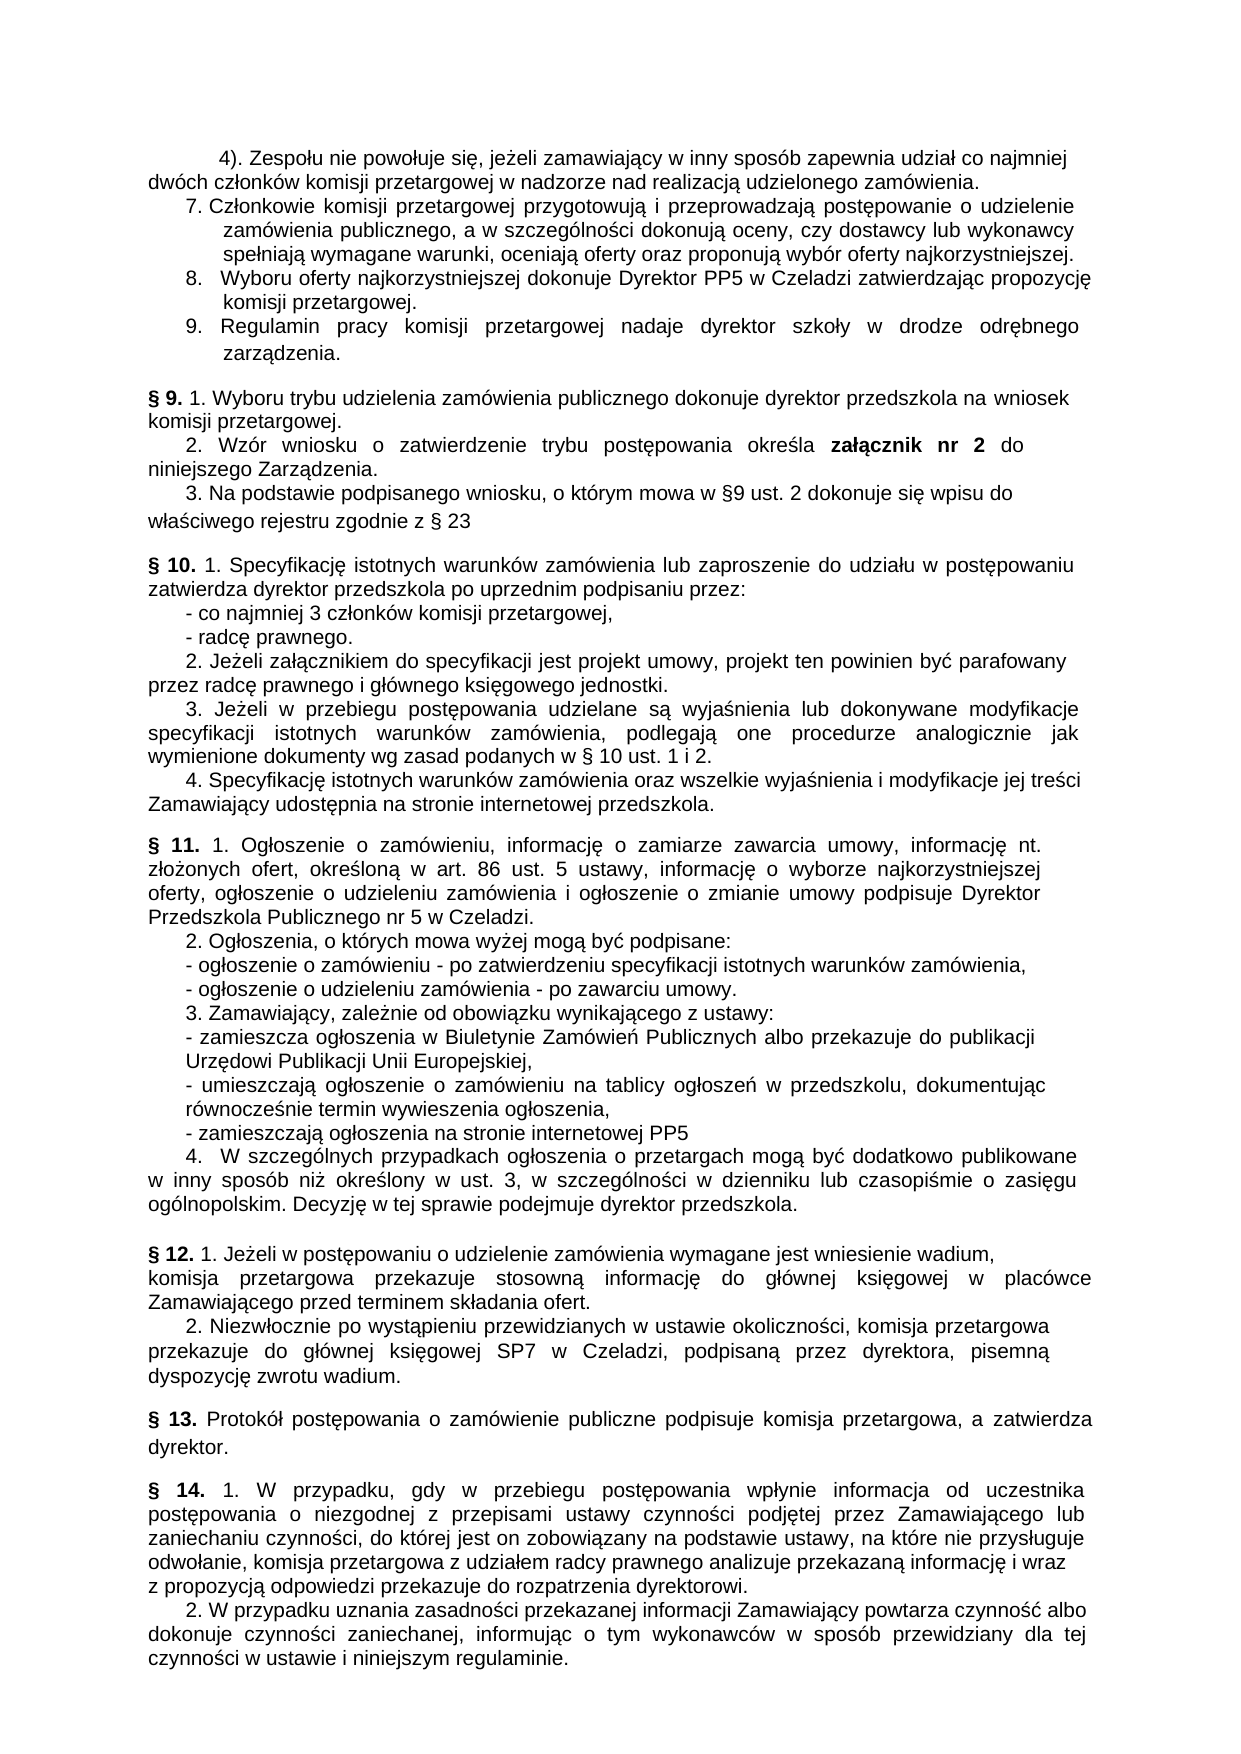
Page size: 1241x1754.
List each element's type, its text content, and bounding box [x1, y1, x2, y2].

list Wyboru oferty najkorzystniejszej dokonuje Dyrektor PP5 w Czeladzi zatwierdzając propozycję komisji przetargowej. [185, 266, 1092, 314]
text 4. Specyfikację istotnych warunków zamówienia oraz wszelkie wyjaśnienia i modyfikacje jej treści Zamawiający udostępnia na stronie internetowej przedszkola. [148, 768, 1082, 816]
text komisja przetargowa przekazuje stosowną informację do głównej księgowej w placówce Zamawiającego przed terminem składania ofert. [148, 1266, 1092, 1314]
list Członkowie komisji przetargowej przygotowują i przeprowadzają postępowanie o udzielenie zamówienia publicznego, a w szczególności dokonują oceny, czy dostawcy lub wykonawcy spełniają wymagane warunki, oceniają oferty oraz proponują wybór oferty najkorzystniejszej. [185, 194, 1076, 266]
text 3. Jeżeli w przebiegu postępowania udzielane są wyjaśnienia lub dokonywane modyfikacje specyfikacji istotnych warunków zamówienia, podlegają one procedurze analogicznie jak wymienione dokumenty wg zasad podanych w § 10 ust. 1 i 2. [148, 696, 1080, 768]
text § 9. 1. Wyboru trybu udzielenia zamówienia publicznego dokonuje dyrektor przedszkola na wniosek komisji przetargowej. [148, 385, 1069, 433]
text § 13. Protokół postępowania o zamówienie publiczne podpisuje komisja przetargowa, a zatwierdza dyrektor. [148, 1407, 1092, 1459]
text - zamieszczają ogłoszenia na stronie internetowej PP5 [185, 1120, 1059, 1144]
text - umieszczają ogłoszenie o zamówieniu na tablicy ogłoszeń w przedszkolu, dokumentując równocześnie termin wywieszenia ogłoszenia, [185, 1072, 1046, 1120]
text § 14. 1. W przypadku, gdy w przebiegu postępowania wpłynie informacja od uczestnika postępowania o niezgodnej z przepisami ustawy czynności podjętej przez Zamawiającego lub zaniechaniu czynności, do której jest on zobowiązany na podstawie ustawy, na które nie przysługuje odwołanie, komisja przetargowa z udziałem radcy prawnego analizuje przekazaną informację i wraz [148, 1478, 1086, 1574]
text - co najmniej 3 członków komisji przetargowej, - radcę prawnego. [185, 601, 613, 648]
text 2. W przypadku uznania zasadności przekazanej informacji Zamawiający powtarza czynność albo dokonuje czynności zaniechanej, informując o tym wykonawców w sposób przewidziany dla tej czynności w ustawie i niniejszym regulaminie. [148, 1598, 1088, 1670]
text § 12. 1. Jeżeli w postępowaniu o udzielenie zamówienia wymagane jest wniesienie wadium, [148, 1242, 1078, 1266]
text 3. Na podstawie podpisanego wniosku, o którym mowa w §9 ust. 2 dokonuje się wpisu do właściwego rejestru zgodnie z § 23 [148, 481, 1015, 533]
text z propozycją odpowiedzi przekazuje do rozpatrzenia dyrektorowi. [148, 1574, 1086, 1598]
text - zamieszcza ogłoszenia w Biuletynie Zamówień Publicznych albo przekazuje do publikacji Urzędowi Publikacji Unii Europejskiej, [185, 1024, 1036, 1072]
list Regulamin pracy komisji przetargowej nadaje dyrektor szkoły w drodze odrębnego zarządzenia. [185, 314, 1080, 365]
text 3. Zamawiający, zależnie od obowiązku wynikającego z ustawy: [185, 1001, 1092, 1024]
text 2. Wzór wniosku o zatwierdzenie trybu postępowania określa załącznik nr 2 do niniejszego Zarządzenia. [148, 433, 1023, 481]
text § 11. 1. Ogłoszenie o zamówieniu, informację o zamiarze zawarcia umowy, informację nt. złożonych ofert, określoną w art. 86 ust. 5 ustawy, informację o wyborze najkorzystniejszej oferty, ogłoszenie o udzieleniu zamówienia i ogłoszenie o zmianie umowy podpisuje Dyrektor Przedszkola Publicznego nr 5 w Czeladzi. [148, 833, 1042, 928]
text 2. Jeżeli załącznikiem do specyfikacji jest projekt umowy, projekt ten powinien być parafowany przez radcę prawnego i głównego księgowego jednostki. [148, 648, 1067, 696]
text 4). Zespołu nie powołuje się, jeżeli zamawiający w inny sposób zapewnia udział co najmniej dwóch członków komisji przetargowej w nadzorze nad realizacją udzielonego zamówienia. [148, 146, 1069, 194]
list W szczególnych przypadkach ogłoszenia o przetargach mogą być dodatkowo publikowane w inny sposób niż określony w ust. 3, w szczególności w dzienniku lub czasopiśmie o zasięgu ogólnopolskim. Decyzję w tej sprawie podejmuje dyrektor przedszkola. [148, 1144, 1078, 1216]
text § 10. 1. Specyfikację istotnych warunków zamówienia lub zaproszenie do udziału w postępowaniu zatwierdza dyrektor przedszkola po uprzednim podpisaniu przez: [148, 553, 1076, 601]
text 2. Niezwłocznie po wystąpieniu przewidzianych w ustawie okoliczności, komisja przetargowa przekazuje do głównej księgowej SP7 w Czeladzi, podpisaną przez dyrektora, pisemną dyspozycję zwrotu wadium. [148, 1314, 1051, 1388]
text - ogłoszenie o zamówieniu - po zatwierdzeniu specyfikacji istotnych warunków zamówienia, - ogłoszenie o udzieleniu zamówienia - po zawarciu umowy. [185, 953, 1028, 1001]
text 2. Ogłoszenia, o których mowa wyżej mogą być podpisane: [185, 929, 1092, 953]
